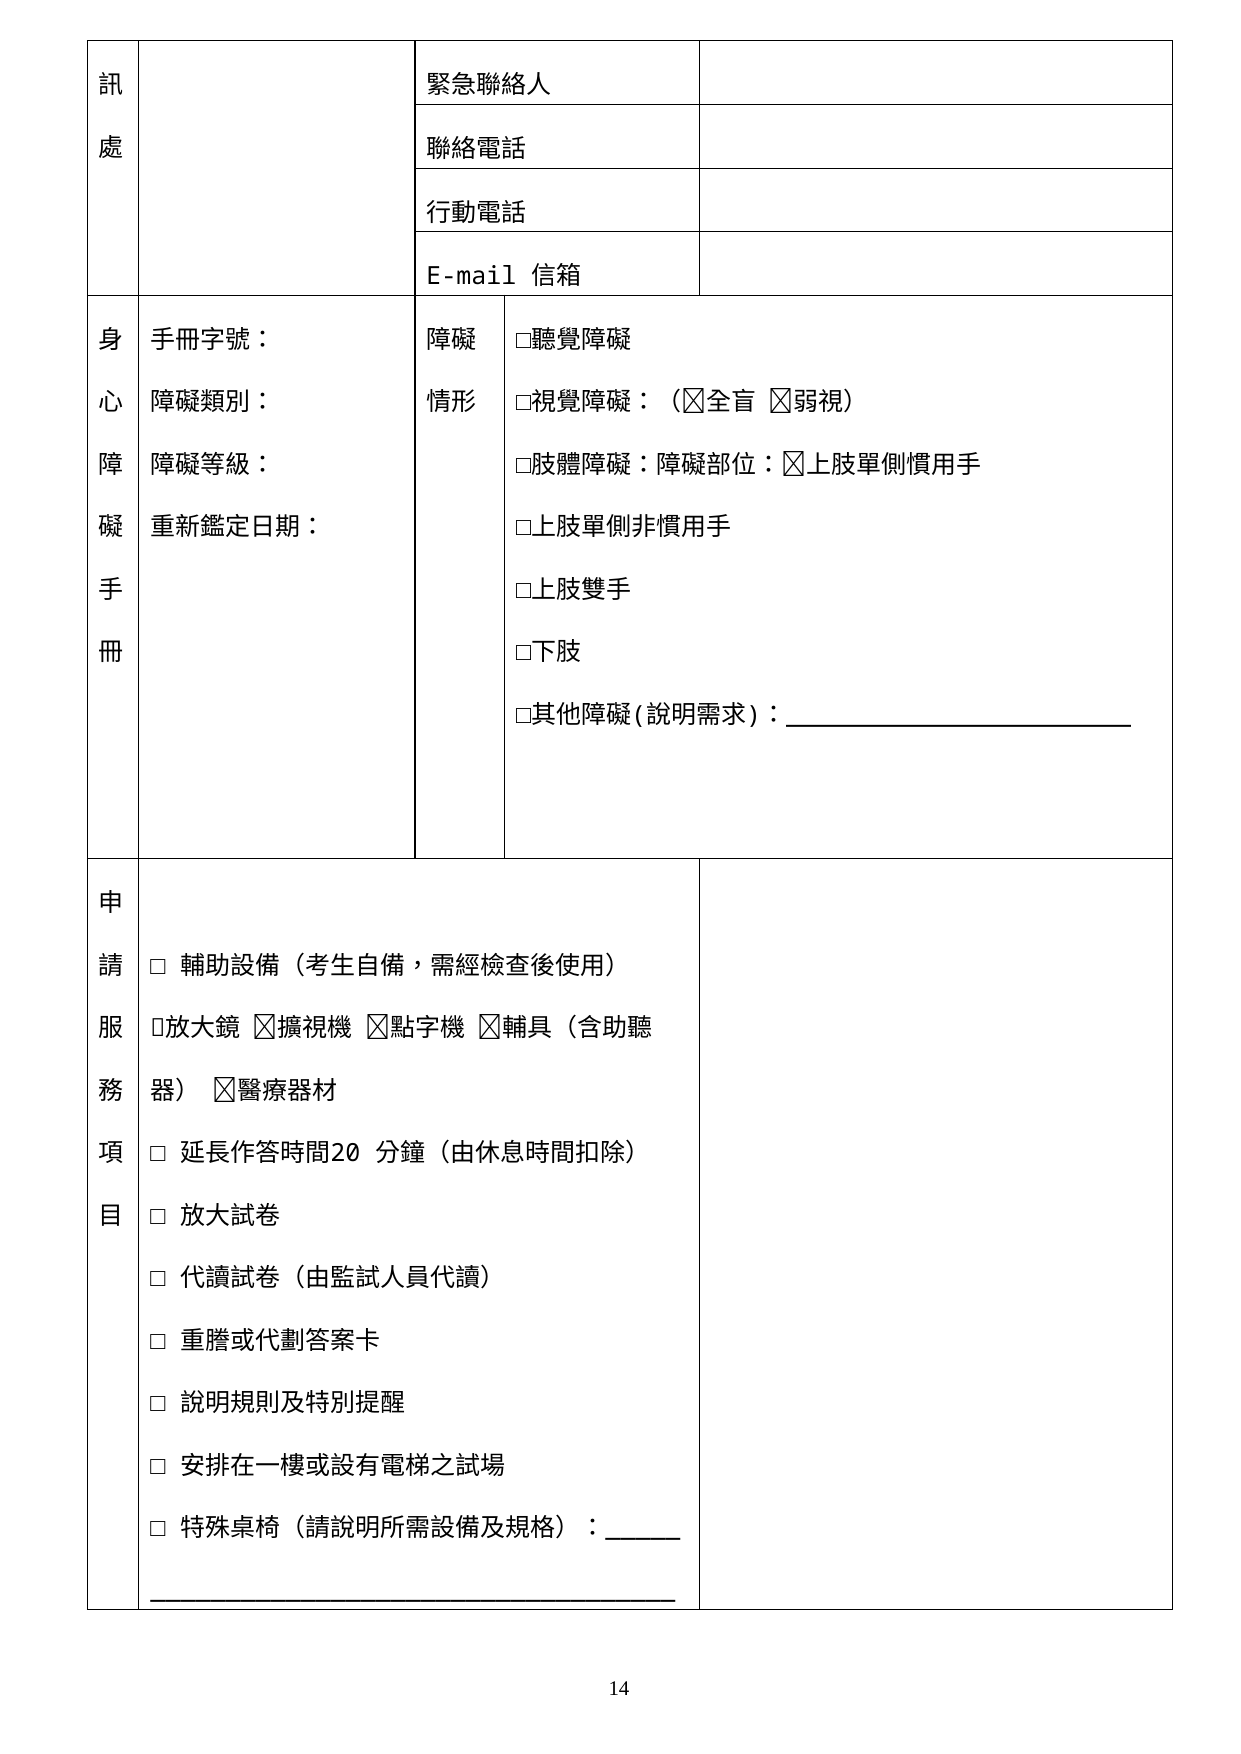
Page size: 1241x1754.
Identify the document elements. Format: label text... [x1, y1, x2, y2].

table_cell 障礙情形 [416, 296, 504, 858]
table_cell [700, 41, 1172, 104]
table_cell 身心障礙手冊 [88, 296, 138, 858]
table_cell [700, 169, 1172, 231]
table_cell [139, 41, 414, 294]
table_cell [700, 105, 1172, 167]
table_cell 緊急聯絡人 [416, 41, 699, 104]
table_cell 聯絡電話 [416, 105, 699, 167]
table_cell [700, 232, 1172, 294]
table_cell E-mail 信箱 [416, 232, 699, 294]
table_cell 申請服務項目 [88, 859, 138, 1609]
table_cell □ 輔助設備（考生自備，需經檢查後使用） 放大鏡 擴視機 點字機 輔具（含助聽器） 醫療器材 □ 延長作答時間20 分鐘（由休息時間扣除） □ 放大試卷 □ 代讀試卷（由監試人員代讀） □ 重謄或代劃答案卡 □ 說明規則及特別提醒 □ 安排在一樓或設有電梯之試場 □ 特殊桌椅（請說明所需設備及規格）：________________________________________ [139, 859, 699, 1609]
table_cell 訊處 [88, 41, 138, 294]
table_cell 手冊字號： 障礙類別： 障礙等級： 重新鑑定日期： [139, 296, 414, 858]
table_cell □聽覺障礙 □視覺障礙：（全盲 弱視） □肢體障礙：障礙部位：上肢單側慣用手 □上肢單側非慣用手 □上肢雙手 □下肢 □其他障礙(說明需求)：_______________________ [505, 296, 1172, 858]
table_cell 行動電話 [416, 169, 699, 231]
table_cell [700, 859, 1172, 1609]
